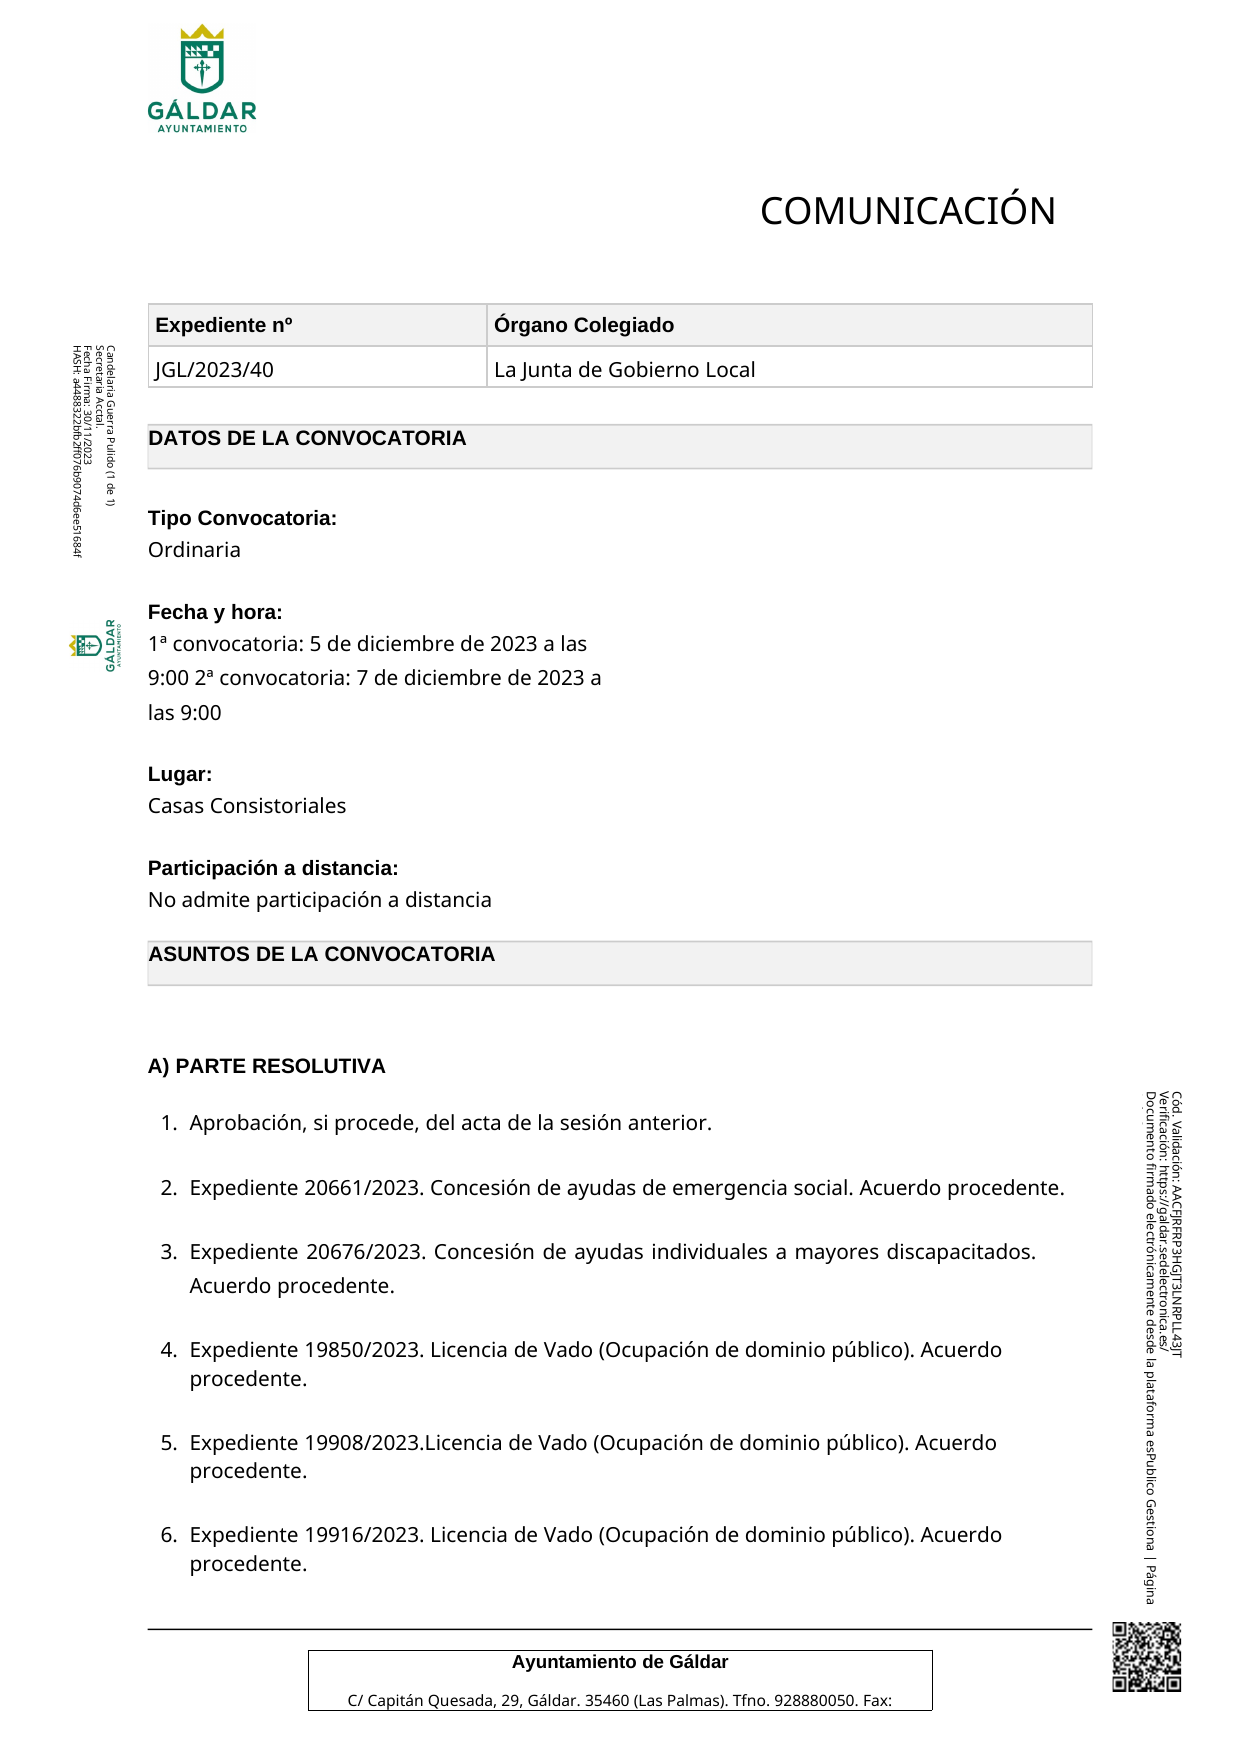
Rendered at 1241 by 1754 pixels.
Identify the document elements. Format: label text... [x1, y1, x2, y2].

text No admite participación a distancia [148, 885, 1105, 914]
list Expediente 19908/2023.Licencia de Vado (Ocupación de dominio público). Acuerdo procedente. [160, 1428, 1105, 1485]
table_header Expediente nº [149, 305, 486, 345]
table_header Órgano Colegiado [488, 305, 1092, 345]
list Expediente 19916/2023. Licencia de Vado (Ocupación de dominio público). Acuerdo procedente. [160, 1521, 1105, 1577]
subtitle Fecha y hora: [148, 599, 1105, 623]
list Expediente 19850/2023. Licencia de Vado (Ocupación de dominio público). Acuerdo procedente. [160, 1335, 1105, 1392]
picture [1112, 1622, 1182, 1692]
text Ordinaria [148, 535, 1105, 564]
subtitle Tipo Convocatoria: [148, 506, 1105, 529]
text Documento firmado electrónicamente desde la plataforma esPublico Gestiona | Página 1 de 2 [1143, 1091, 1158, 1612]
table_cell JGL/2023/40 [149, 347, 486, 386]
list Expediente 20661/2023. Concesión de ayudas de emergencia social. Acuerdo procedente. [160, 1173, 1105, 1201]
text Verificación: https://galdar.sedelectronica.es/ [1158, 1091, 1171, 1612]
subtitle Lugar: [148, 762, 1105, 786]
text 1ª convocatoria: 5 de diciembre de 2023 a las 9:00 2ª convocatoria: 7 de diciembre de 2023 a las 9:00 [148, 629, 618, 726]
picture [147, 23, 257, 133]
subtitle PARTE RESOLUTIVA [147, 1054, 1105, 1078]
text Candelaria Guerra Pulido (1 de 1) Secretaria Acctal. [93, 345, 117, 546]
subtitle Participación a distancia: [148, 856, 1105, 879]
text Casas Consistoriales [148, 791, 1105, 820]
picture [68, 620, 72, 672]
text HASH: a4488322bfb2ff076b9074d6ee51684f [72, 345, 83, 699]
text Cód. Validación: AACFJRFRP3HGJT3LNRPLL43JT [1171, 1091, 1184, 1612]
table_cell La Junta de Gobierno Local [488, 347, 1092, 386]
list Aprobación, si procede, del acta de la sesión anterior. [160, 1108, 1105, 1137]
picture [93, 620, 121, 672]
list Expediente 20676/2023. Concesión de ayudas individuales a mayores discapacitados. Acuerdo procedente. [160, 1237, 1093, 1300]
text COMUNICACIÓN [759, 184, 1110, 235]
text Fecha Firma: 30/11/2023 [83, 345, 93, 699]
